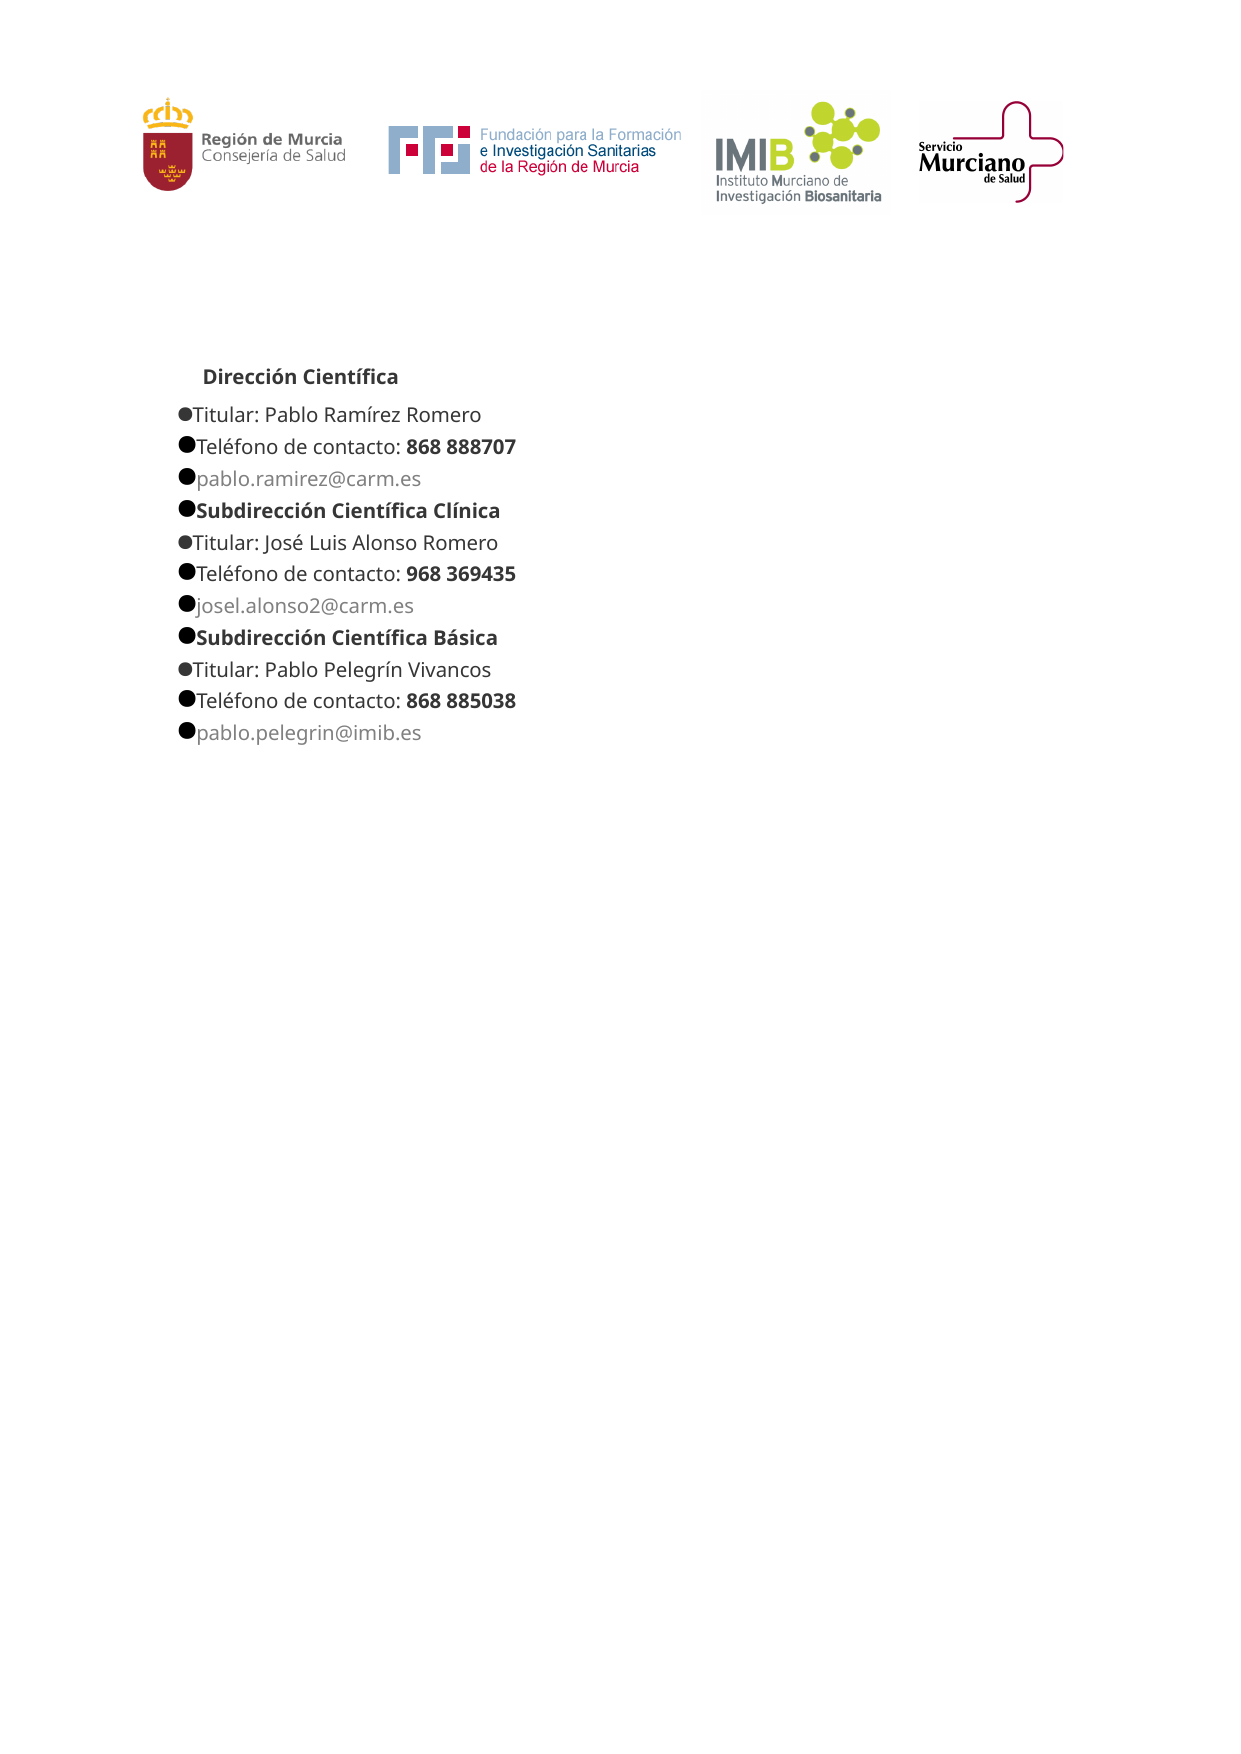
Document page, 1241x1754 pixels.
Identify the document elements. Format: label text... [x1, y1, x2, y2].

picture [388, 126, 681, 176]
table_header Dirección Científica Titular: Pablo Ramírez Romero Teléfono de contacto: 868 888707 pablo.ramirez@carm.es Subdirección Científica Clínica Titular: José Luis Alonso Romero Teléfono de contacto: 968 369435 josel.alonso2@carm.es Subdirección Científica Básica Titular: Pablo Pelegrín Vivancos Teléfono de contacto: 868 885038 pablo.pelegrin@imib.es [177, 353, 983, 391]
picture [700, 90, 892, 215]
